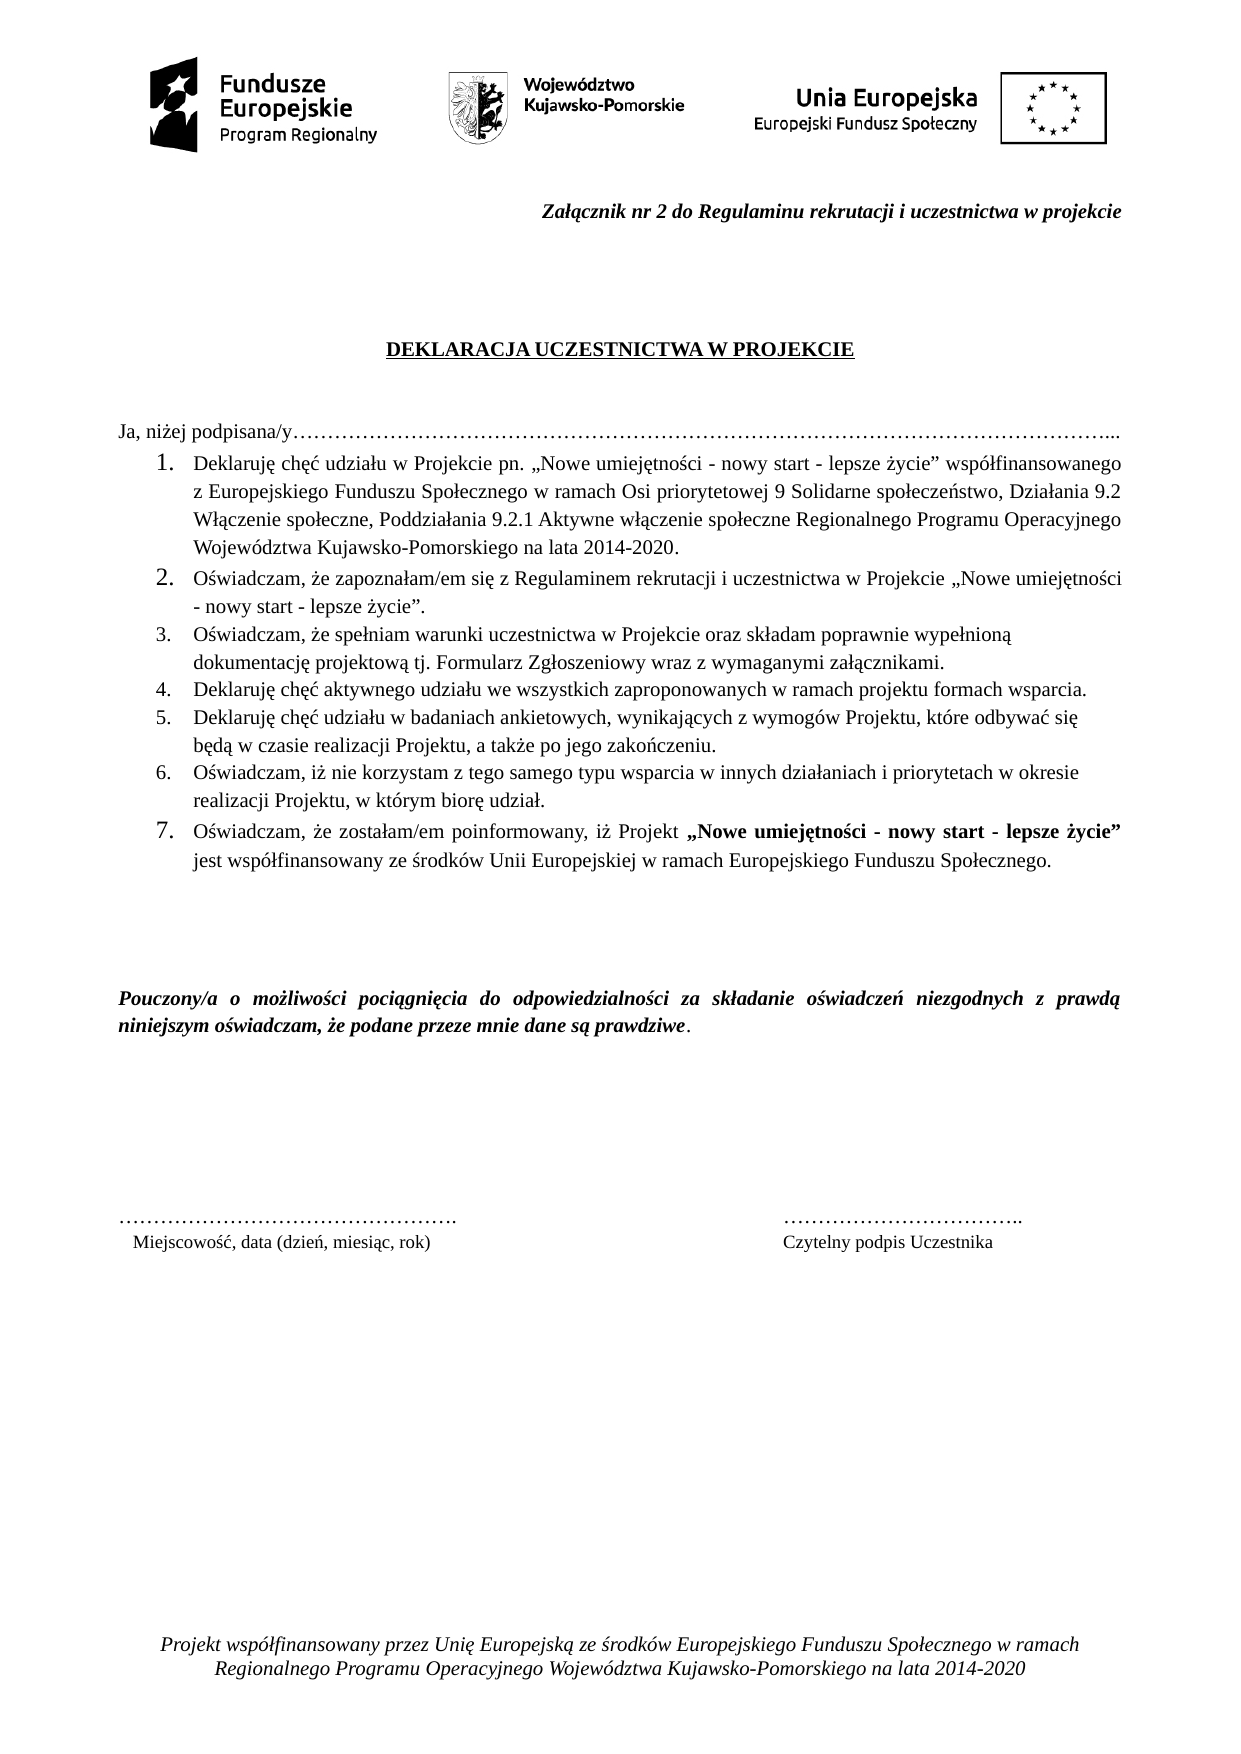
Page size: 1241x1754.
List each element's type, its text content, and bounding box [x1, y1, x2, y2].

list Oświadczam, iż nie korzystam z tego samego typu wsparcia w innych działaniach i priorytetach w okresie realizacji Projektu, w którym biorę udział. [156, 760, 1122, 812]
list Oświadczam, że zostałam/em poinformowany, iż Projekt „Nowe umiejętności - nowy start - lepsze życie” jest współfinansowany ze środków Unii Europejskiej w ramach Europejskiego Funduszu Społecznego. [156, 815, 1122, 872]
text Ja, niżej podpisana/y………………………………………………………………………………………………………... [118, 419, 1122, 443]
list Deklaruję chęć udziału w Projekcie pn. „Nowe umiejętności - nowy start - lepsze życie” współfinansowanego z Europejskiego Funduszu Społecznego w ramach Osi priorytetowej 9 Solidarne społeczeństwo, Działania 9.2 Włączenie społeczne, Poddziałania 9.2.1 Aktywne włączenie społeczne Regionalnego Programu Operacyjnego Województwa Kujawsko-Pomorskiego na lata 2014-2020. [156, 447, 1122, 559]
text Miejscowość, data (dzień, miesiąc, rok) Czytelny podpis Uczestnika [118, 1231, 1122, 1253]
text Pouczony/a o możliwości pociągnięcia do odpowiedzialności za składanie oświadczeń niezgodnych z prawdą niniejszym oświadczam, że podane przeze mnie dane są prawdziwe. [118, 986, 1122, 1037]
list Oświadczam, że zapoznałam/em się z Regulaminem rekrutacji i uczestnictwa w Projekcie „Nowe umiejętności - nowy start - lepsze życie”. [156, 562, 1122, 618]
text DEKLARACJA UCZESTNICTWA W PROJEKCIE [118, 337, 1122, 361]
text Załącznik nr 2 do Regulaminu rekrutacji i uczestnictwa w projekcie [118, 199, 1122, 223]
text …………………………………………. …………………………….. [118, 1204, 1122, 1228]
picture [126, 32, 1130, 175]
list Oświadczam, że spełniam warunki uczestnictwa w Projekcie oraz składam poprawnie wypełnioną dokumentację projektową tj. Formularz Zgłoszeniowy wraz z wymaganymi załącznikami. [156, 622, 1122, 674]
list Deklaruję chęć aktywnego udziału we wszystkich zaproponowanych w ramach projektu formach wsparcia. [156, 677, 1122, 701]
list Deklaruję chęć udziału w badaniach ankietowych, wynikających z wymogów Projektu, które odbywać się będą w czasie realizacji Projektu, a także po jego zakończeniu. [156, 705, 1122, 757]
